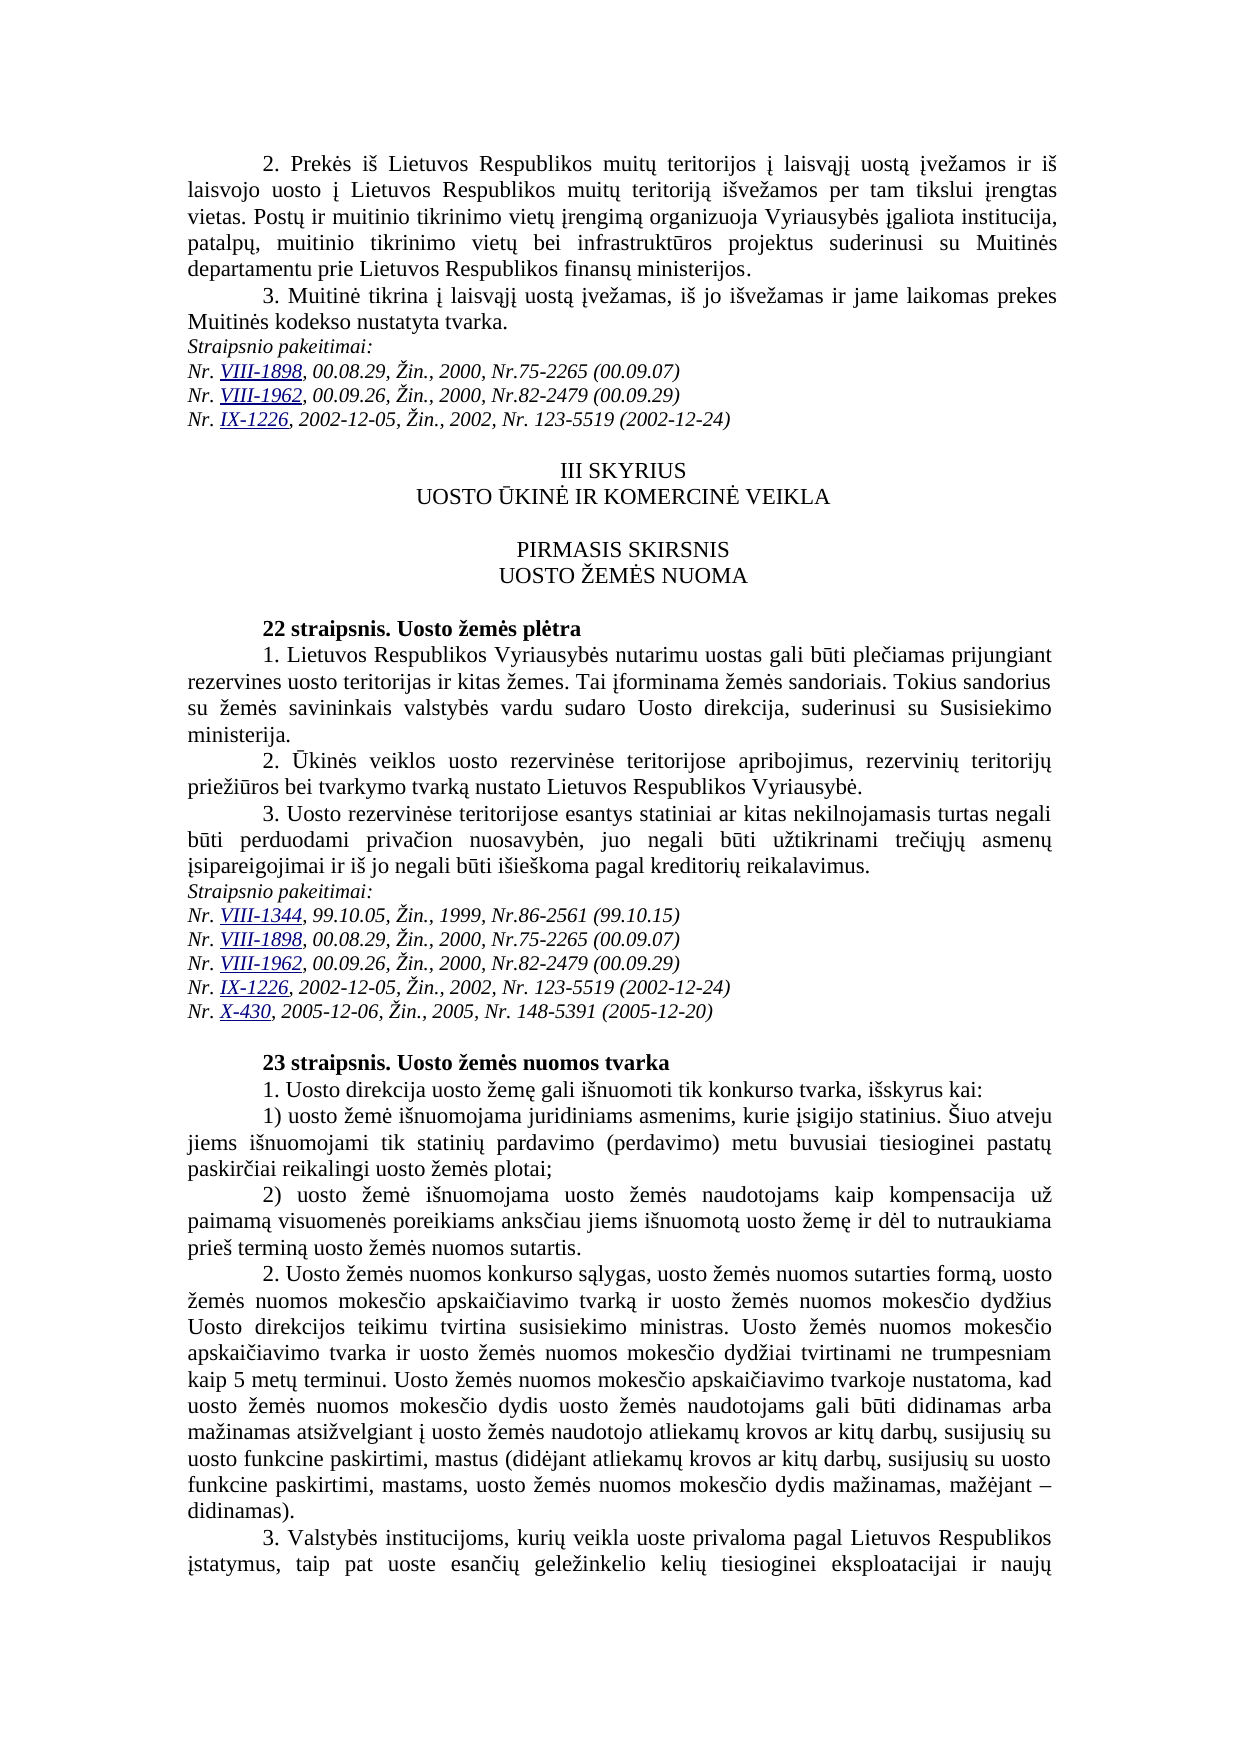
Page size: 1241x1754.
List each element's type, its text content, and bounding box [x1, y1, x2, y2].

text 2. Uosto žemės nuomos konkurso sąlygas, uosto žemės nuomos sutarties formą, uosto žemės nuomos mokesčio apskaičiavimo tvarką ir uosto žemės nuomos mokesčio dydžius Uosto direkcijos teikimu tvirtina susisiekimo ministras. Uosto žemės nuomos mokesčio apskaičiavimo tvarka ir uosto žemės nuomos mokesčio dydžiai tvirtinami ne trumpesniam kaip 5 metų terminui. Uosto žemės nuomos mokesčio apskaičiavimo tvarkoje nustatoma, kad uosto žemės nuomos mokesčio dydis uosto žemės naudotojams gali būti didinamas arba mažinamas atsižvelgiant į uosto žemės naudotojo atliekamų krovos ar kitų darbų, susijusių su uosto funkcine paskirtimi, mastus (didėjant atliekamų krovos ar kitų darbų, susijusių su uosto funkcine paskirtimi, mastams, uosto žemės nuomos mokesčio dydis mažinamas, mažėjant – didinamas). [187, 1260, 1053, 1524]
text III SKYRIUS [187, 457, 1059, 483]
text 23 straipsnis. Uosto žemės nuomos tvarka [187, 1049, 1053, 1076]
text 3. Uosto rezervinėse teritorijose esantys statiniai ar kitas nekilnojamasis turtas negali būti perduodami privačion nuosavybėn, juo negali būti užtikrinami trečiųjų asmenų įsipareigojimai ir iš jo negali būti išieškoma pagal kreditorių reikalavimus. [187, 800, 1053, 879]
text 22 straipsnis. Uosto žemės plėtra [187, 615, 1053, 642]
text Nr. VIII-1898, 00.08.29, Žin., 2000, Nr.75-2265 (00.09.07) [187, 927, 1059, 951]
text 2. Prekės iš Lietuvos Respublikos muitų teritorijos į laisvąjį uostą įvežamos ir iš laisvojo uosto į Lietuvos Respublikos muitų teritoriją išvežamos per tam tikslui įrengtas vietas. Postų ir muitinio tikrinimo vietų įrengimą organizuoja Vyriausybės įgaliota institucija, patalpų, muitinio tikrinimo vietų bei infrastruktūros projektus suderinusi su Muitinės departamentu prie Lietuvos Respublikos finansų ministerijos. [187, 150, 1059, 282]
text Nr. VIII-1344, 99.10.05, Žin., 1999, Nr.86-2561 (99.10.15) [187, 903, 1059, 927]
text Nr. IX-1226, 2002-12-05, Žin., 2002, Nr. 123-5519 (2002-12-24) [187, 975, 1059, 999]
text 3. Valstybės institucijoms, kurių veikla uoste privaloma pagal Lietuvos Respublikos įstatymus, taip pat uoste esančių geležinkelio kelių tiesioginei eksploatacijai ir naujų [187, 1524, 1053, 1577]
text UOSTO ŽEMĖS NUOMA [187, 562, 1059, 589]
text Straipsnio pakeitimai: [187, 334, 1059, 358]
text Nr. X-430, 2005-12-06, Žin., 2005, Nr. 148-5391 (2005-12-20) [187, 999, 1053, 1023]
text Nr. VIII-1898, 00.08.29, Žin., 2000, Nr.75-2265 (00.09.07) [187, 358, 1059, 383]
text 1. Uosto direkcija uosto žemę gali išnuomoti tik konkurso tvarka, išskyrus kai: [187, 1076, 1053, 1102]
text 3. Muitinė tikrina į laisvąjį uostą įvežamas, iš jo išvežamas ir jame laikomas prekes Muitinės kodekso nustatyta tvarka. [187, 282, 1059, 334]
text 2. Ūkinės veiklos uosto rezervinėse teritorijose apribojimus, rezervinių teritorijų priežiūros bei tvarkymo tvarką nustato Lietuvos Respublikos Vyriausybė. [187, 747, 1053, 800]
text Straipsnio pakeitimai: [187, 879, 1059, 903]
text PIRMASIS SKIRSNIS [187, 536, 1059, 562]
text Nr. VIII-1962, 00.09.26, Žin., 2000, Nr.82-2479 (00.09.29) [187, 951, 1059, 975]
text Nr. VIII-1962, 00.09.26, Žin., 2000, Nr.82-2479 (00.09.29) [187, 383, 1059, 407]
text UOSTO ŪKINĖ IR KOMERCINĖ VEIKLA [187, 483, 1059, 510]
text 2) uosto žemė išnuomojama uosto žemės naudotojams kaip kompensacija už paimamą visuomenės poreikiams anksčiau jiems išnuomotą uosto žemę ir dėl to nutraukiama prieš terminą uosto žemės nuomos sutartis. [187, 1181, 1053, 1260]
text 1. Lietuvos Respublikos Vyriausybės nutarimu uostas gali būti plečiamas prijungiant rezervines uosto teritorijas ir kitas žemes. Tai įforminama žemės sandoriais. Tokius sandorius su žemės savininkais valstybės vardu sudaro Uosto direkcija, suderinusi su Susisiekimo ministerija. [187, 642, 1053, 747]
text Nr. IX-1226, 2002-12-05, Žin., 2002, Nr. 123-5519 (2002-12-24) [187, 407, 1059, 431]
text 1) uosto žemė išnuomojama juridiniams asmenims, kurie įsigijo statinius. Šiuo atveju jiems išnuomojami tik statinių pardavimo (perdavimo) metu buvusiai tiesioginei pastatų paskirčiai reikalingi uosto žemės plotai; [187, 1102, 1053, 1181]
